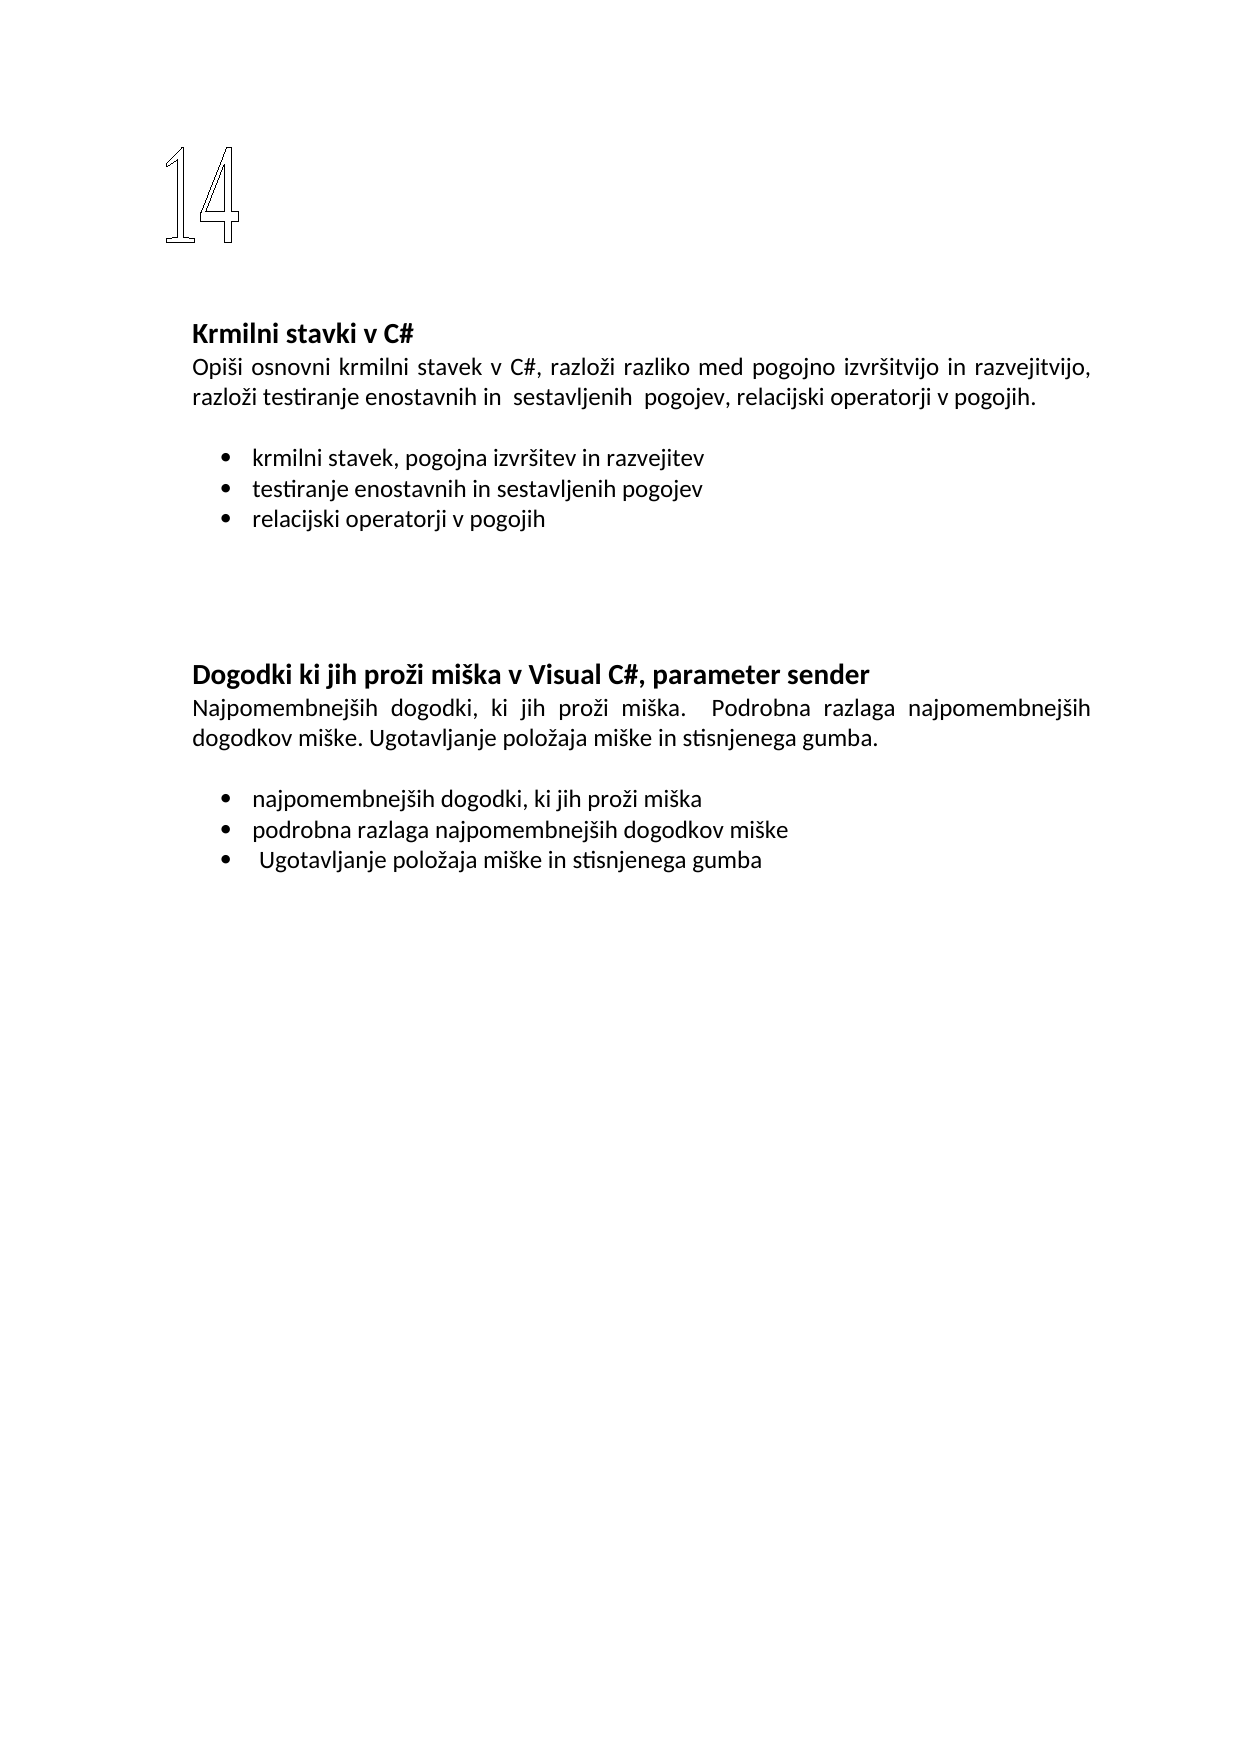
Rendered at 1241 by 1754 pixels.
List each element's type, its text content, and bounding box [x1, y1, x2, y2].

text Opiši osnovni krmilni stavek v C#, razloži razliko med pogojno izvršitvijo in razvejitvijo, razloži testiranje enostavnih in sestavljenih pogojev, relacijski operatorji v pogojih. [192, 351, 1093, 412]
list krmilni stavek, pogojna izvršitev in razvejitev [221, 442, 1093, 473]
text Krmilni stavki v C# [192, 315, 1093, 351]
list Ugotavljanje položaja miške in stisnjenega gumba [221, 844, 1093, 875]
text Dogodki ki jih proži miška v Visual C#, parameter sender [192, 656, 1093, 692]
list najpomembnejših dogodki, ki jih proži miška [221, 783, 1093, 814]
text Najpomembnejših dogodki, ki jih proži miška. Podrobna razlaga najpomembnejših dogodkov miške. Ugotavljanje položaja miške in stisnjenega gumba. [192, 692, 1093, 753]
list relacijski operatorji v pogojih [221, 503, 1093, 564]
list podrobna razlaga najpomembnejših dogodkov miške [221, 814, 1093, 844]
list testiranje enostavnih in sestavljenih pogojev [221, 473, 1093, 503]
